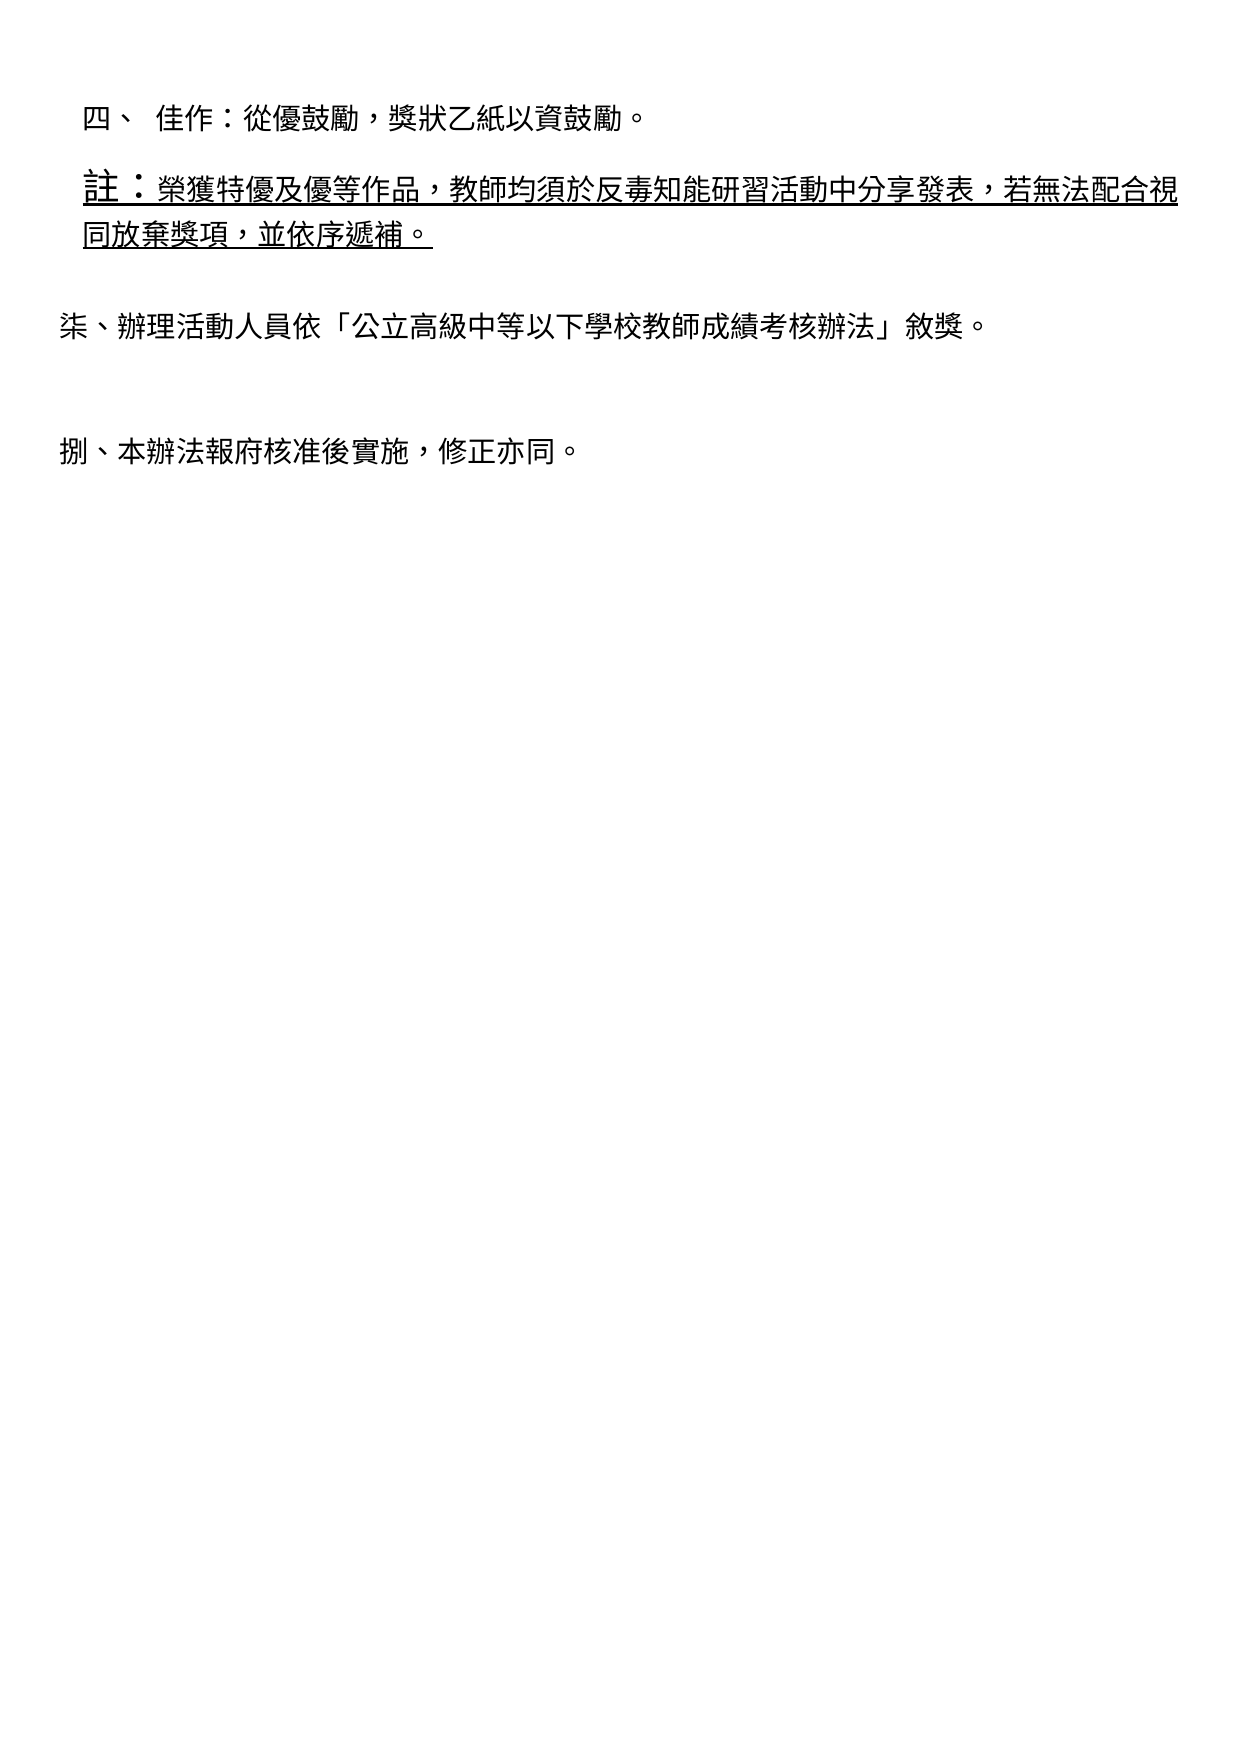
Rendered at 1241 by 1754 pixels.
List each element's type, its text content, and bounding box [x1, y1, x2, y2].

text 捌、本辦法報府核准後實施，修正亦同。 [59, 408, 1181, 471]
text 註：榮獲特優及優等作品，教師均須於反毒知能研習活動中分享發表，若無法配合視同放棄獎項，並依序遞補。 [82, 157, 1181, 253]
text 四、 佳作：從優鼓勵，獎狀乙紙以資鼓勵。 [82, 96, 1181, 138]
text 柒、辦理活動人員依「公立高級中等以下學校教師成績考核辦法」敘獎。 [59, 283, 1181, 346]
